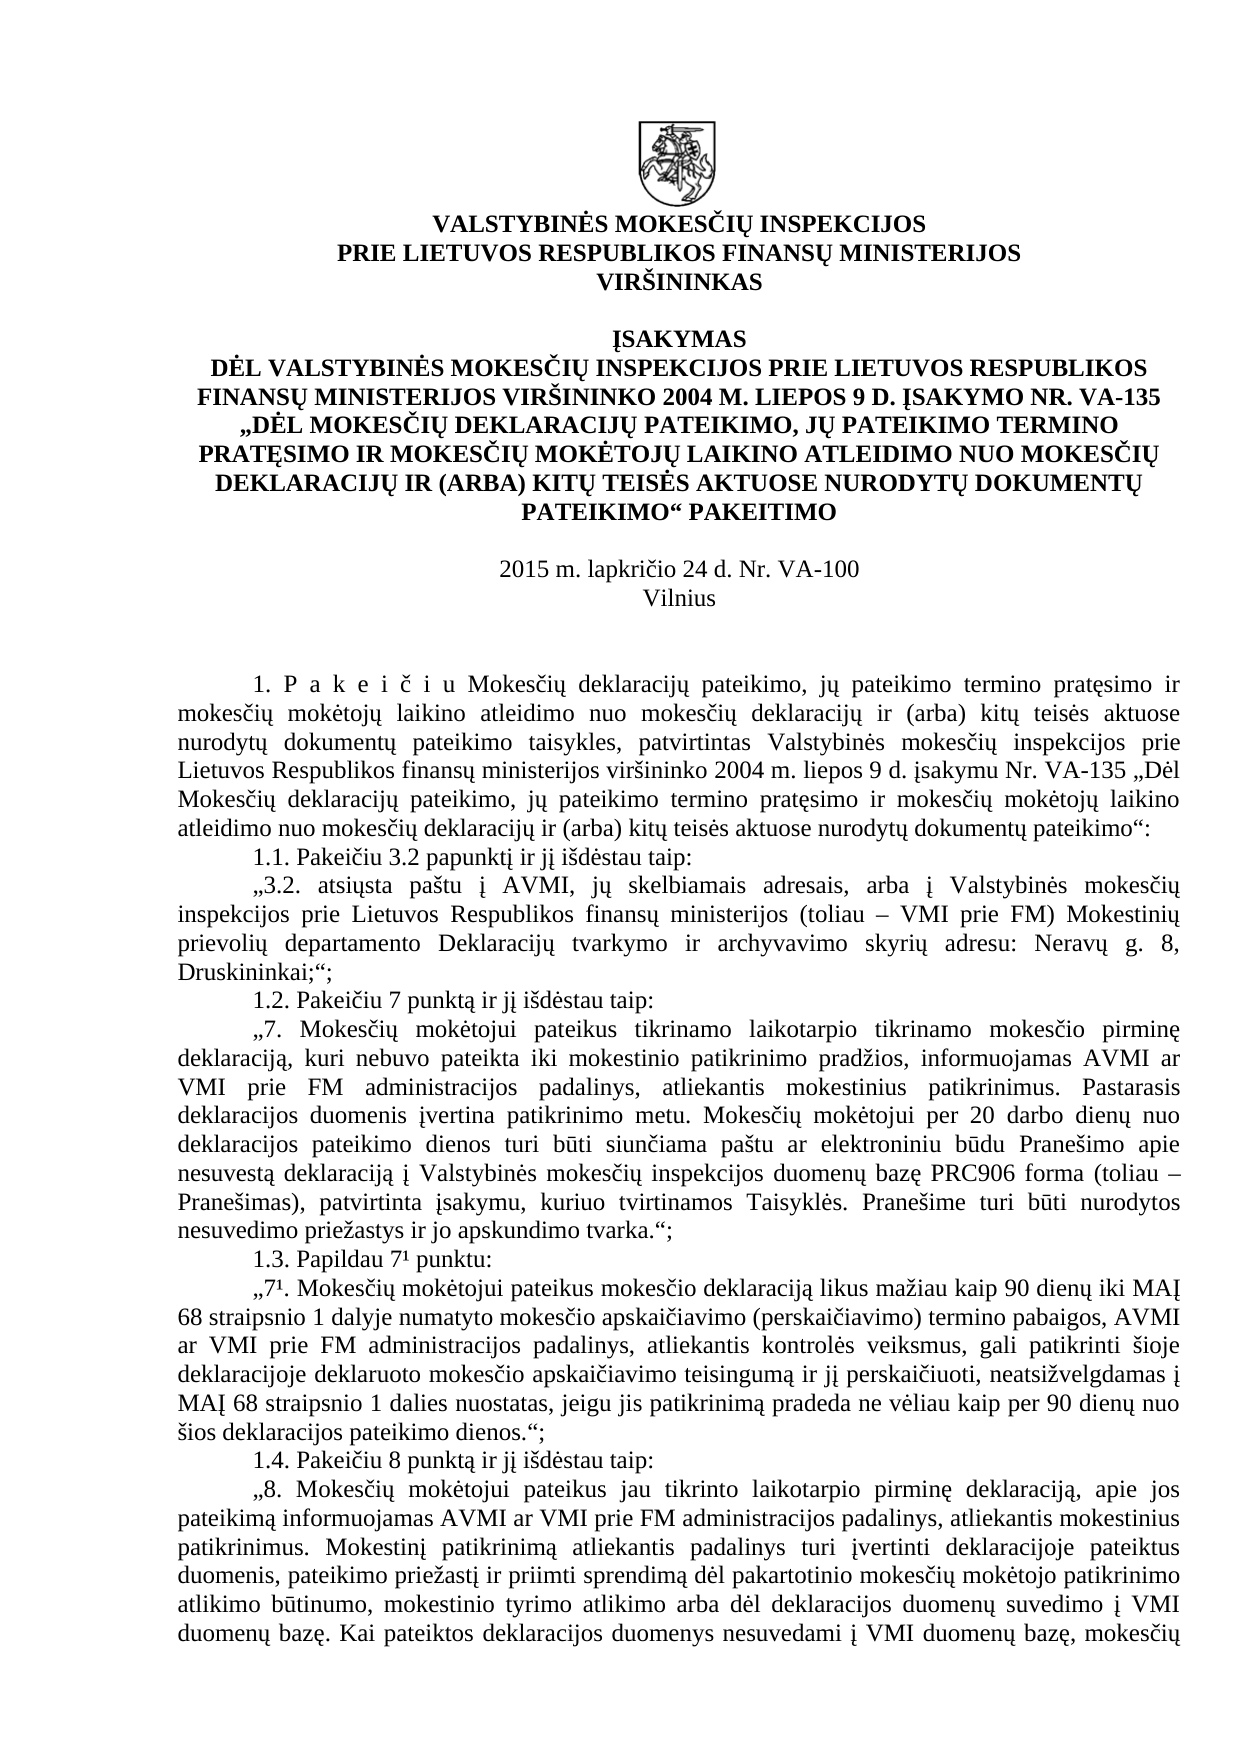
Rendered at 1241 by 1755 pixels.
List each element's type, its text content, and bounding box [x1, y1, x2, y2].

text ĮSAKYMAS [177, 324, 1181, 353]
text VIRŠININKAS [177, 267, 1181, 295]
text Vilnius [177, 583, 1181, 612]
text VALSTYBINĖS MOKESČIŲ INSPEKCIJOS [177, 209, 1181, 238]
text „7. Mokesčių mokėtojui pateikus tikrinamo laikotarpio tikrinamo mokesčio pirminę deklaraciją, kuri nebuvo pateikta iki mokestinio patikrinimo pradžios, informuojamas AVMI ar VMI prie FM administracijos padalinys, atliekantis mokestinius patikrinimus. Pastarasis deklaracijos duomenis įvertina patikrinimo metu. Mokesčių mokėtojui per 20 darbo dienų nuo deklaracijos pateikimo dienos turi būti siunčiama paštu ar elektroniniu būdu Pranešimo apie nesuvestą deklaraciją į Valstybinės mokesčių inspekcijos duomenų bazę PRC906 forma (toliau – Pranešimas), patvirtinta įsakymu, kuriuo tvirtinamos Taisyklės. Pranešime turi būti nurodytos nesuvedimo priežastys ir jo apskundimo tvarka.“; [177, 1014, 1181, 1244]
text „8. Mokesčių mokėtojui pateikus jau tikrinto laikotarpio pirminę deklaraciją, apie jos pateikimą informuojamas AVMI ar VMI prie FM administracijos padalinys, atliekantis mokestinius patikrinimus. Mokestinį patikrinimą atliekantis padalinys turi įvertinti deklaracijoje pateiktus duomenis, pateikimo priežastį ir priimti sprendimą dėl pakartotinio mokesčių mokėtojo patikrinimo atlikimo būtinumo, mokestinio tyrimo atlikimo arba dėl deklaracijos duomenų suvedimo į VMI duomenų bazę. Kai pateiktos deklaracijos duomenys nesuvedami į VMI duomenų bazę, mokesčių [177, 1474, 1181, 1647]
text 2015 m. lapkričio 24 d. Nr. VA-100 [177, 554, 1181, 583]
text 1.2. Pakeičiu 7 punktą ir jį išdėstau taip: [177, 985, 1181, 1014]
text 1.1. Pakeičiu 3.2 papunktį ir jį išdėstau taip: [177, 842, 1181, 870]
text 1. P a k e i č i u Mokesčių deklaracijų pateikimo, jų pateikimo termino pratęsimo ir mokesčių mokėtojų laikino atleidimo nuo mokesčių deklaracijų ir (arba) kitų teisės aktuose nurodytų dokumentų pateikimo taisykles, patvirtintas Valstybinės mokesčių inspekcijos prie Lietuvos Respublikos finansų ministerijos viršininko 2004 m. liepos 9 d. įsakymu Nr. VA-135 „Dėl Mokesčių deklaracijų pateikimo, jų pateikimo termino pratęsimo ir mokesčių mokėtojų laikino atleidimo nuo mokesčių deklaracijų ir (arba) kitų teisės aktuose nurodytų dokumentų pateikimo“: [177, 669, 1181, 842]
text 1.3. Papildau 7¹ punktu: [177, 1244, 1181, 1273]
text „3.2. atsiųsta paštu į AVMI, jų skelbiamais adresais, arba į Valstybinės mokesčių inspekcijos prie Lietuvos Respublikos finansų ministerijos (toliau – VMI prie FM) Mokestinių prievolių departamento Deklaracijų tvarkymo ir archyvavimo skyrių adresu: Neravų g. 8, Druskininkai;“; [177, 870, 1181, 985]
text DĖL VALSTYBINĖS MOKESČIŲ INSPEKCIJOS PRIE LIETUVOS RESPUBLIKOS FINANSŲ MINISTERIJOS VIRŠININKO 2004 M. LIEPOS 9 D. ĮSAKYMO NR. VA-135 „DĖL MOKESČIŲ DEKLARACIJŲ PATEIKIMO, JŲ PATEIKIMO TERMINO PRATĘSIMO IR MOKESČIŲ MOKĖTOJŲ LAIKINO ATLEIDIMO NUO MOKESČIŲ DEKLARACIJŲ IR (ARBA) KITŲ TEISĖS AKTUOSE NURODYTŲ DOKUMENTŲ PATEIKIMO“ PAKEITIMO [177, 353, 1181, 525]
text 1.4. Pakeičiu 8 punktą ir jį išdėstau taip: [177, 1445, 1181, 1474]
text „7¹. Mokesčių mokėtojui pateikus mokesčio deklaraciją likus mažiau kaip 90 dienų iki MAĮ 68 straipsnio 1 dalyje numatyto mokesčio apskaičiavimo (perskaičiavimo) termino pabaigos, AVMI ar VMI prie FM administracijos padalinys, atliekantis kontrolės veiksmus, gali patikrinti šioje deklaracijoje deklaruoto mokesčio apskaičiavimo teisingumą ir jį perskaičiuoti, neatsižvelgdamas į MAĮ 68 straipsnio 1 dalies nuostatas, jeigu jis patikrinimą pradeda ne vėliau kaip per 90 dienų nuo šios deklaracijos pateikimo dienos.“; [177, 1273, 1181, 1445]
text PRIE LIETUVOS RESPUBLIKOS FINANSŲ MINISTERIJOS [177, 238, 1181, 267]
